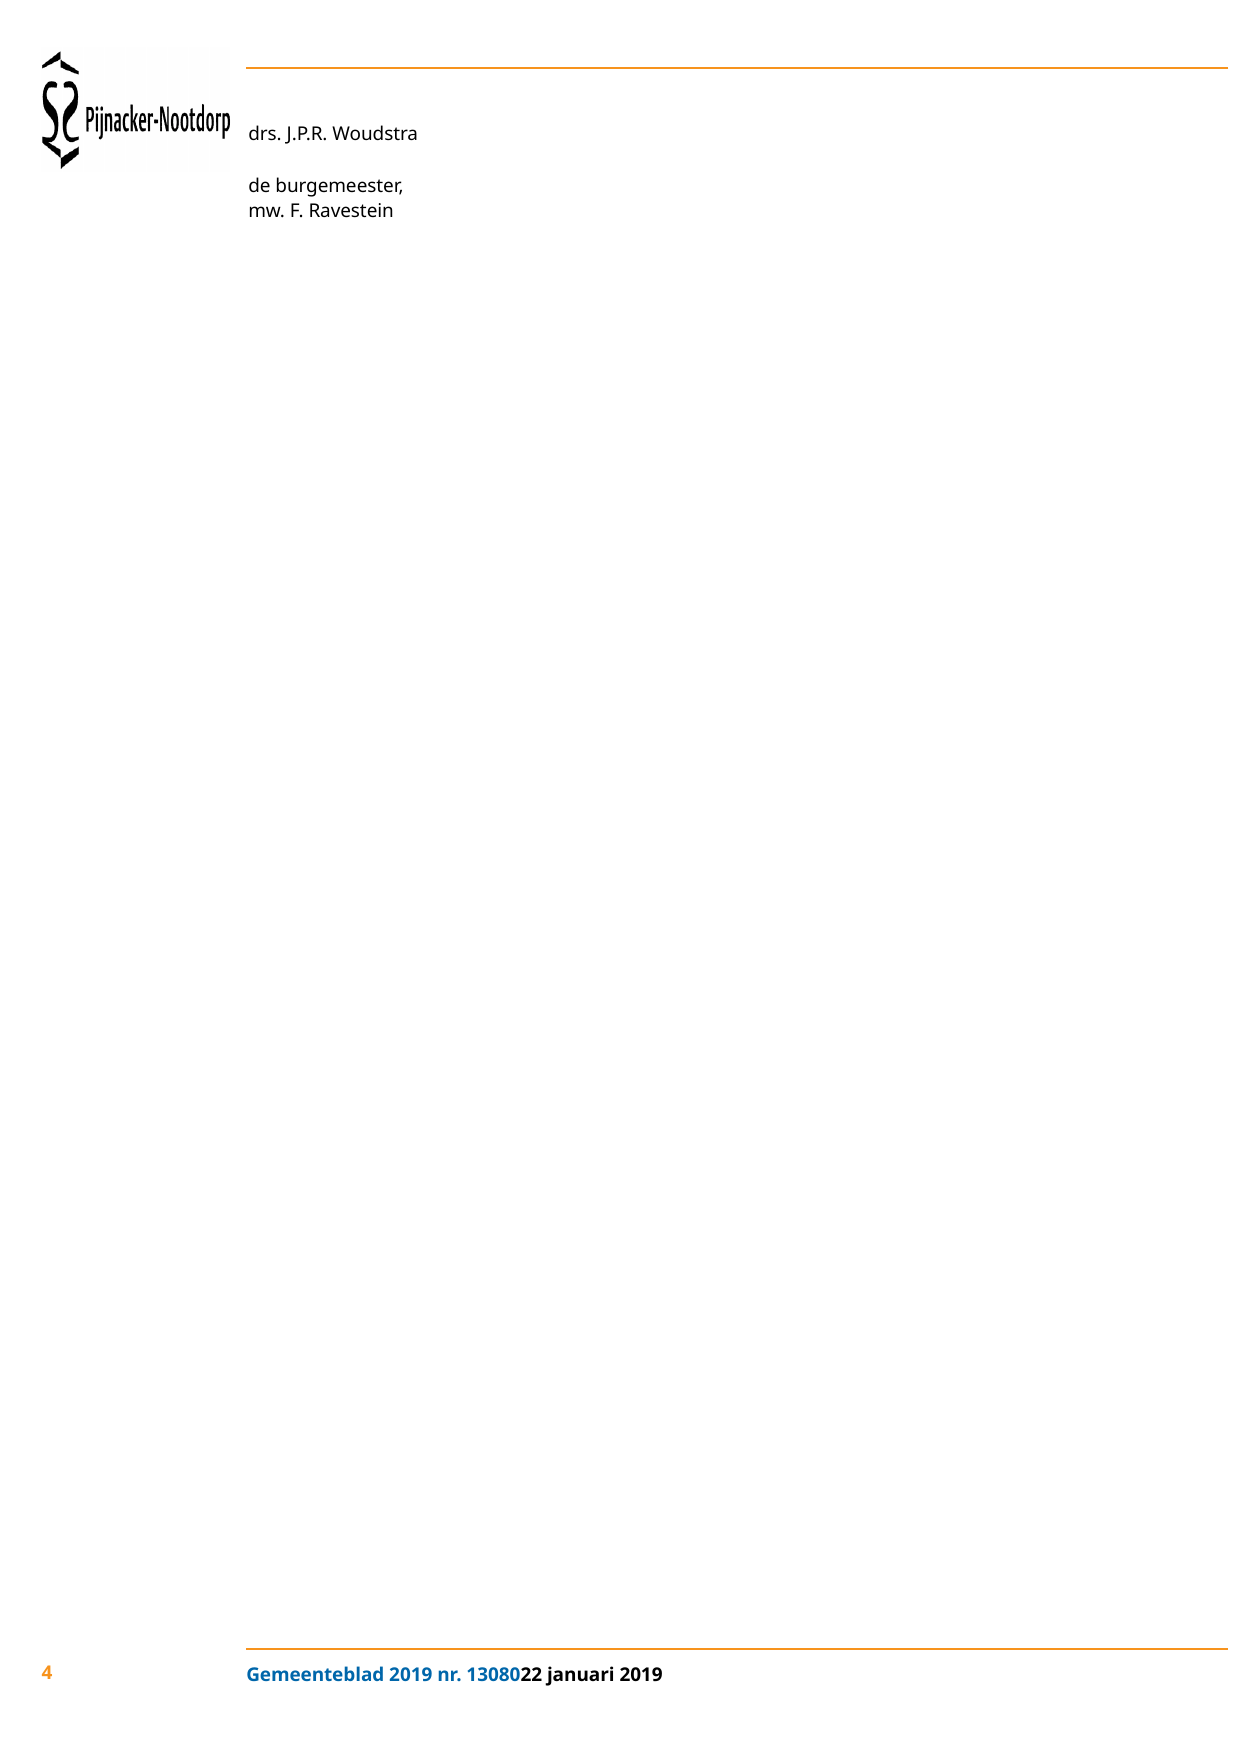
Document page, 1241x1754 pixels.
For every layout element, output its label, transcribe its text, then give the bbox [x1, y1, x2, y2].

picture [41, 47, 231, 172]
text mw. F. Ravestein [248, 198, 1152, 223]
text drs. J.P.R. Woudstra [248, 121, 1152, 146]
text de burgemeester, [248, 172, 1152, 198]
